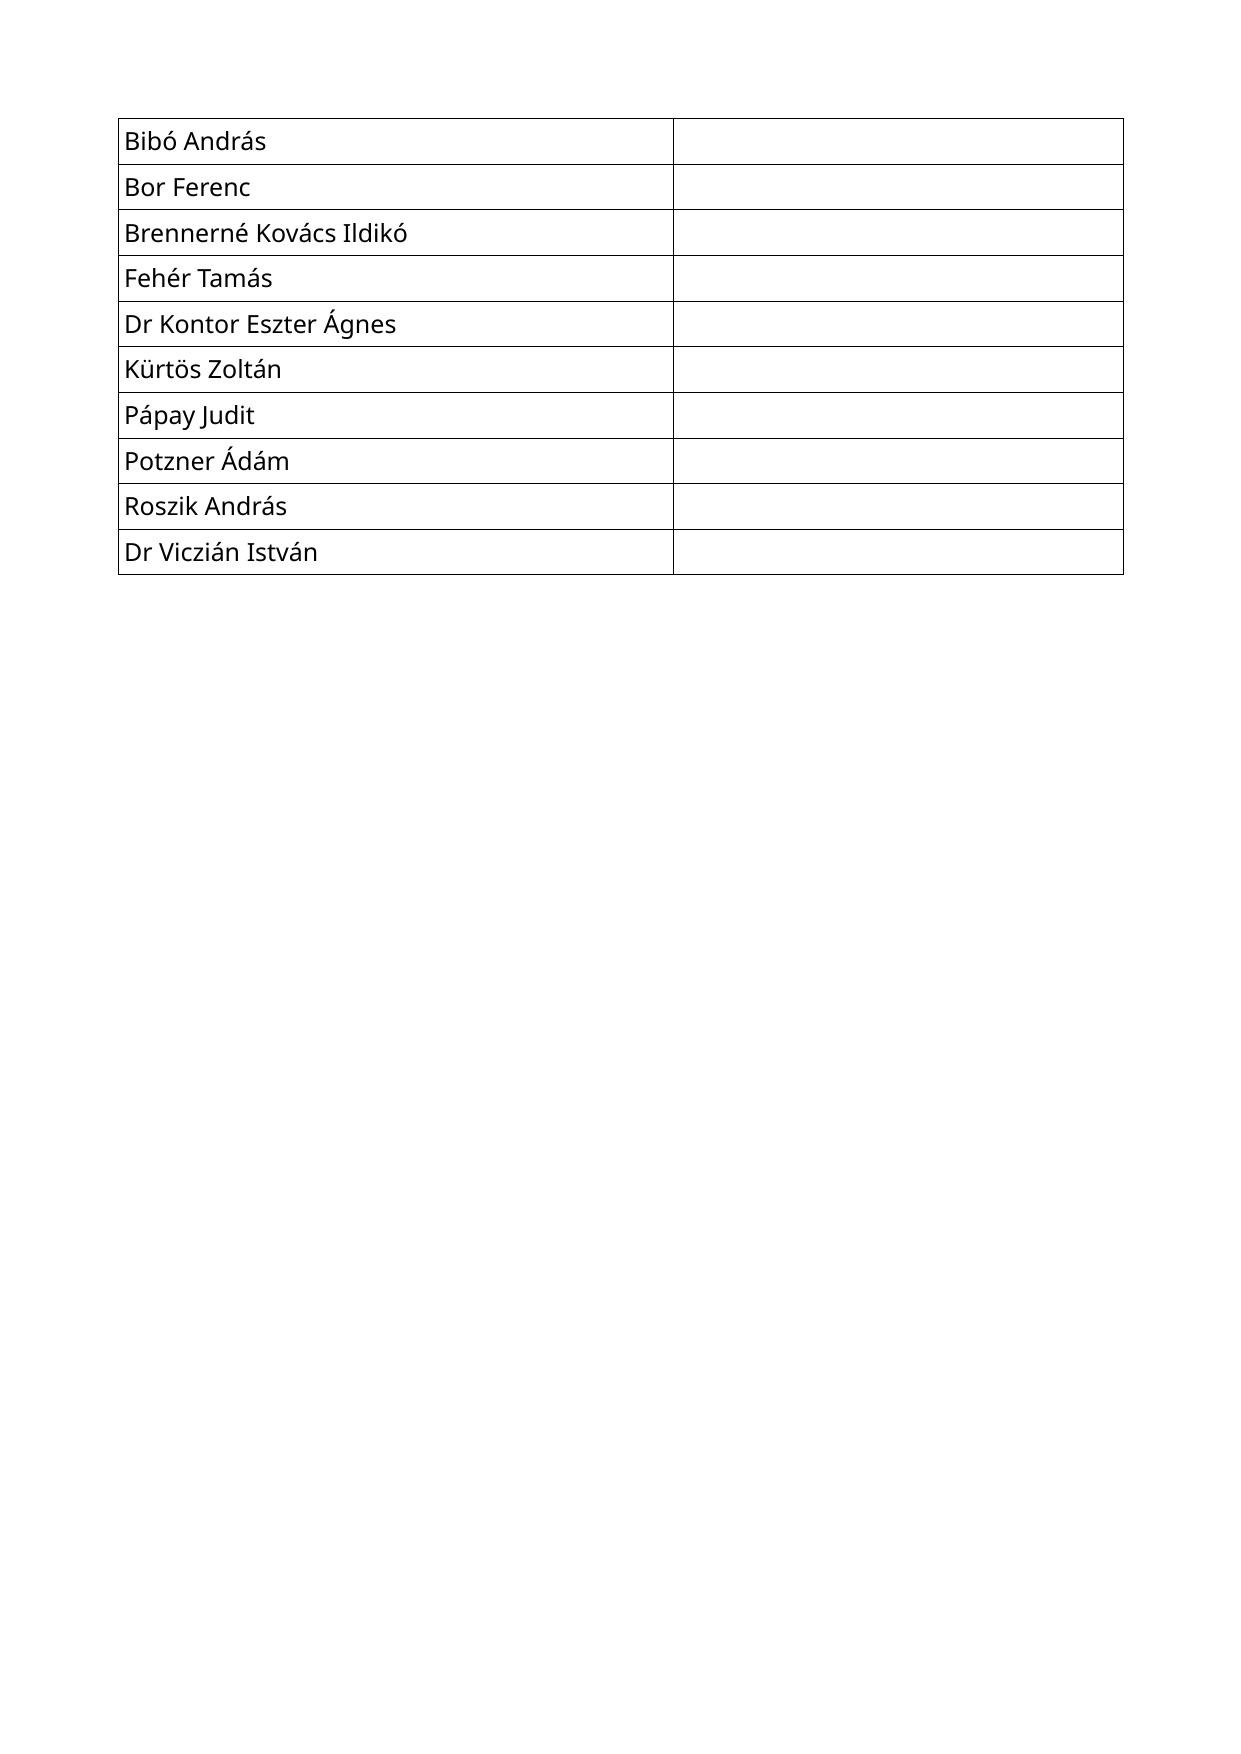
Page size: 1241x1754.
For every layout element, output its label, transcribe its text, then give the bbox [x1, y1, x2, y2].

table_cell [674, 484, 1123, 529]
table_cell Dr Viczián István [119, 530, 673, 574]
table_cell [674, 165, 1123, 209]
table_cell Bor Ferenc [119, 165, 673, 209]
table_cell [674, 530, 1123, 574]
table_cell Dr Kontor Eszter Ágnes [119, 302, 673, 346]
table_cell Fehér Tamás [119, 256, 673, 301]
table_cell [674, 119, 1123, 164]
table_cell Roszik András [119, 484, 673, 529]
table_cell [674, 347, 1123, 392]
table_cell [674, 439, 1123, 483]
table_cell [674, 393, 1123, 437]
table_cell [674, 256, 1123, 301]
table_cell [674, 302, 1123, 346]
table_cell [674, 210, 1123, 255]
table_cell Kürtös Zoltán [119, 347, 673, 392]
table_cell Bibó András [119, 119, 673, 164]
table_cell Potzner Ádám [119, 439, 673, 483]
table_cell Pápay Judit [119, 393, 673, 437]
table_cell Brennerné Kovács Ildikó [119, 210, 673, 255]
